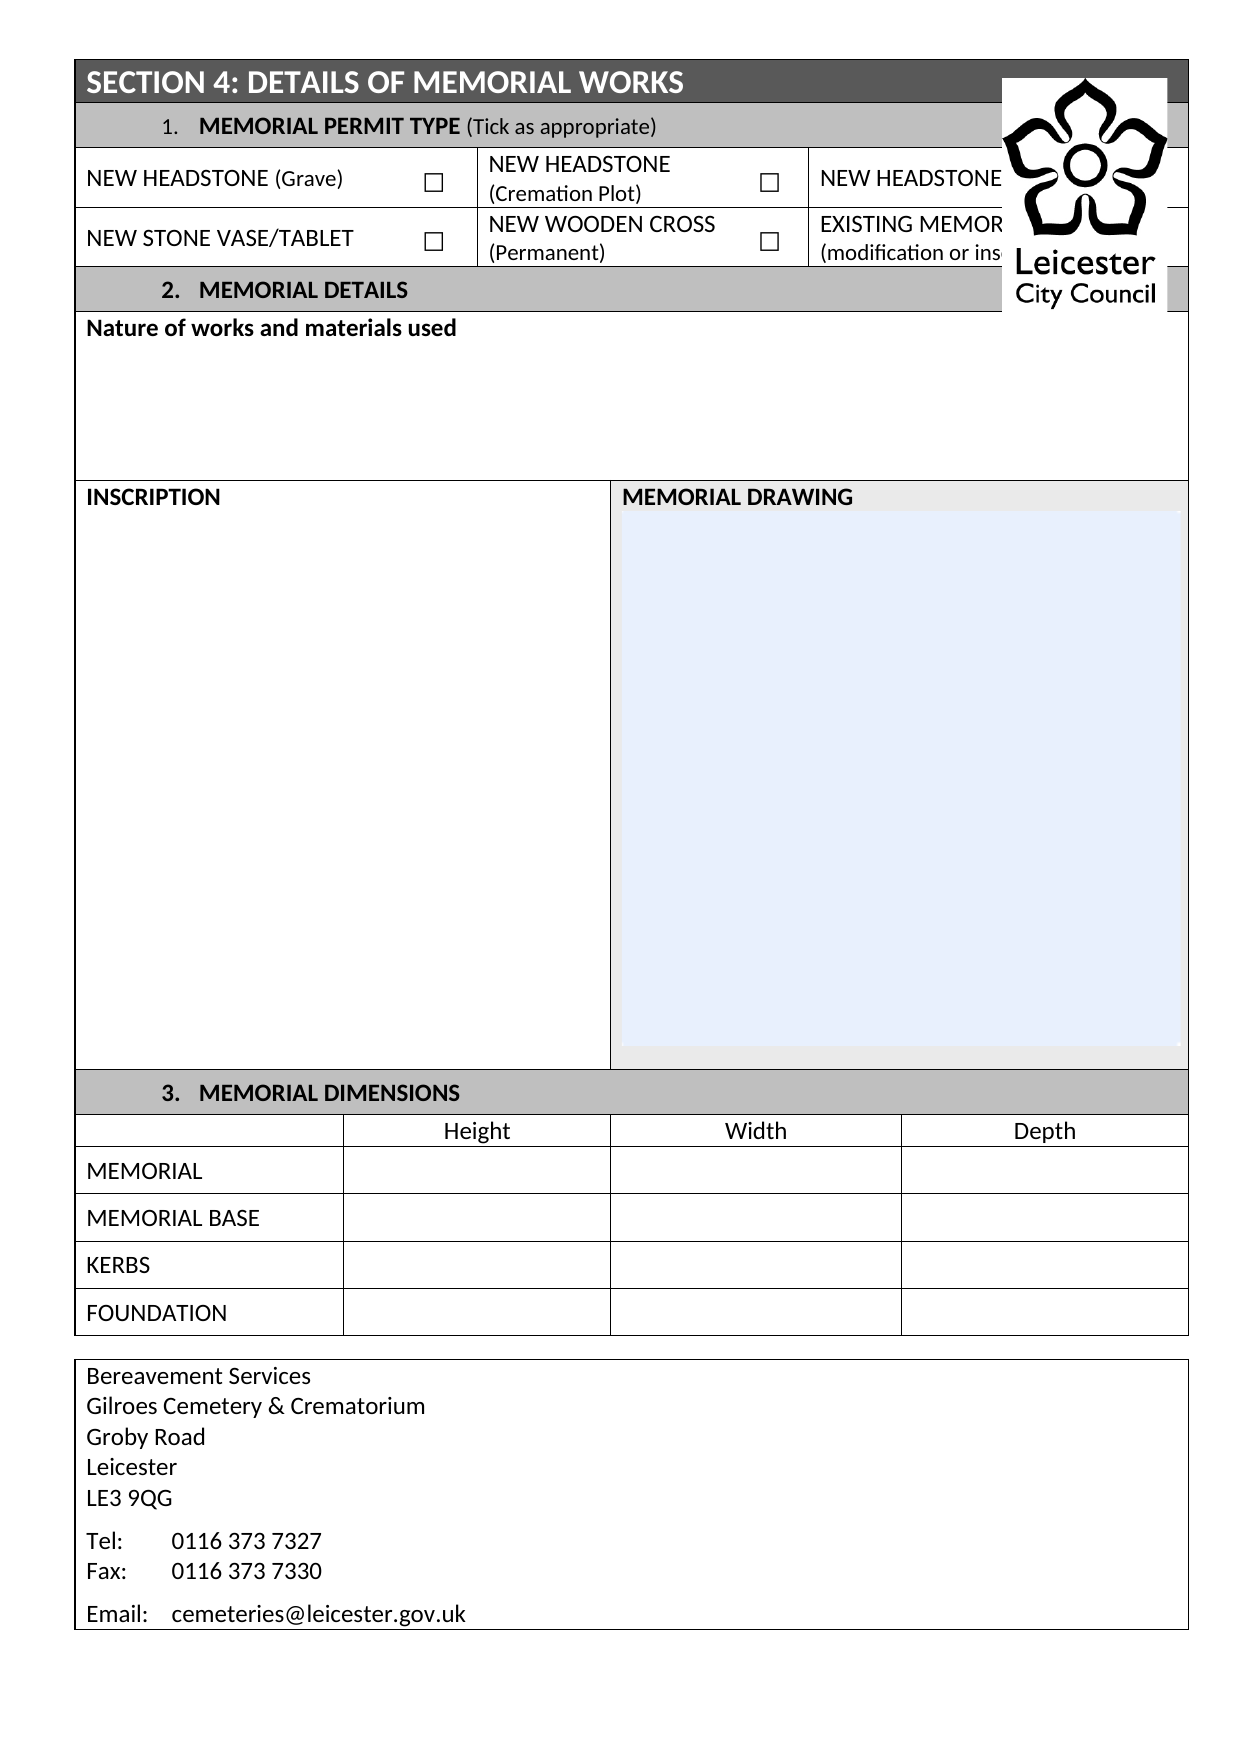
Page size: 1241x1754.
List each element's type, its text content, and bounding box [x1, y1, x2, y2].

table_cell NEW HEADSTONE & KERBS [809, 148, 1002, 207]
table_cell Click here to enter text. [344, 1194, 610, 1241]
table_cell [611, 511, 1188, 1069]
table_cell [76, 1115, 343, 1146]
table_cell FOUNDATION [76, 1289, 343, 1335]
table_cell Click here to enter text. [611, 1147, 901, 1193]
table_cell ☐ [411, 148, 477, 207]
table_cell Click here to enter text. [344, 1147, 610, 1193]
table_cell ☐ [411, 208, 477, 266]
table_cell [75, 1336, 1188, 1359]
table_cell MEMORIAL PERMIT TYPE (Tick as appropriate) [76, 103, 1002, 147]
table_cell INSCRIPTION [76, 481, 610, 511]
table_cell MEMORIAL DRAWING [611, 481, 1188, 511]
table_header SECTION 4: DETAILS OF MEMORIAL WORKS [76, 60, 1188, 102]
table_cell Click here to enter text. [344, 1242, 610, 1288]
table_cell NEW HEADSTONE (Grave) [76, 148, 411, 207]
table_cell Width [611, 1115, 901, 1146]
table_cell Click here to enter text. [902, 1242, 1188, 1288]
table_cell 0116 373 7327 0116 373 7330 cemeteries@leicester.gov.uk [160, 1525, 1188, 1629]
table_cell EXISTING MEMORIAL (modification or inscription) [809, 208, 1002, 266]
table_cell KERBS [76, 1242, 343, 1288]
table_cell NEW HEADSTONE (Cremation Plot) [478, 148, 747, 207]
table_cell MEMORIAL DETAILS [76, 267, 1002, 311]
table_cell Click here to enter text. [76, 511, 610, 1069]
table_cell Click here to enter text. [902, 1147, 1188, 1193]
table_cell ☐ [1168, 148, 1188, 207]
table_cell [1168, 267, 1188, 311]
table_cell NEW STONE VASE/TABLET [76, 208, 411, 266]
table_cell MEMORIAL [76, 1147, 343, 1193]
table_cell Tel: Fax: Email: [76, 1525, 160, 1629]
table_cell Click here to enter text. [344, 1289, 610, 1335]
table_cell MEMORIAL DIMENSIONS [76, 1070, 1188, 1114]
table_cell ☐ [747, 148, 808, 207]
table_cell Click here to enter text. [76, 343, 1188, 480]
table_cell NEW WOODEN CROSS (Permanent) [478, 208, 747, 266]
table_cell Bereavement Services Gilroes Cemetery & Crematorium Groby Road Leicester LE3 9QG [76, 1360, 1188, 1525]
table_cell ☐ [1168, 208, 1188, 266]
table_cell Click here to enter text. [611, 1289, 901, 1335]
table_cell Height [344, 1115, 610, 1146]
table_cell Click here to enter text. [611, 1242, 901, 1288]
table_cell Click here to enter text. [902, 1194, 1188, 1241]
table_cell MEMORIAL BASE [76, 1194, 343, 1241]
table_cell Depth [902, 1115, 1188, 1146]
table_cell Nature of works and materials used [76, 312, 1188, 343]
table_cell Click here to enter text. [902, 1289, 1188, 1335]
table_cell ☐ [747, 208, 808, 266]
table_cell [1168, 103, 1188, 147]
table_cell Click here to enter text. [611, 1194, 901, 1241]
